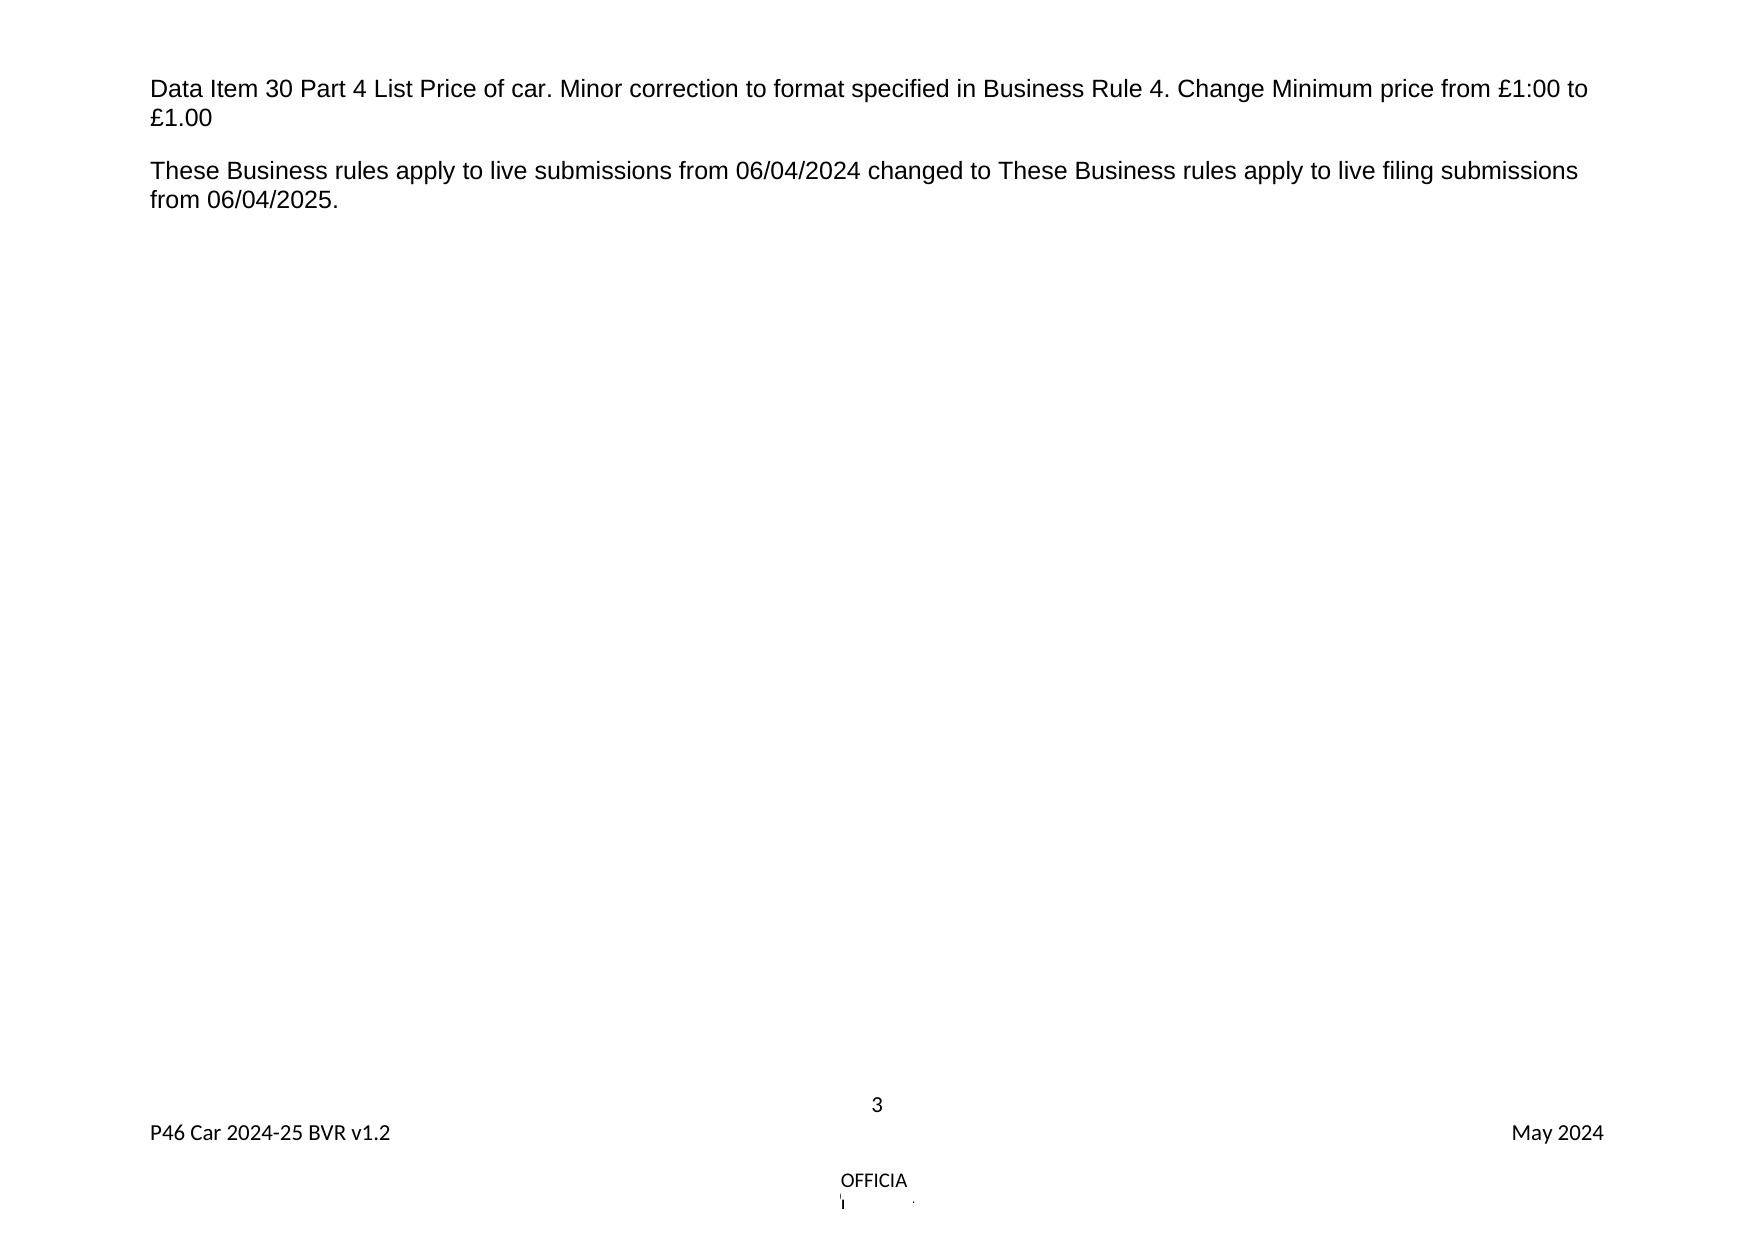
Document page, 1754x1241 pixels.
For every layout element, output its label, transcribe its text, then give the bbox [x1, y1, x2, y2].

text Data Item 30 Part 4 List Price of car. Minor correction to format specified in Business Rule 4. Change Minimum price from £1:00 to £1.00 [150, 74, 1604, 131]
text These Business rules apply to live submissions from 06/04/2024 changed to These Business rules apply to live filing submissions from 06/04/2025. [150, 156, 1604, 214]
